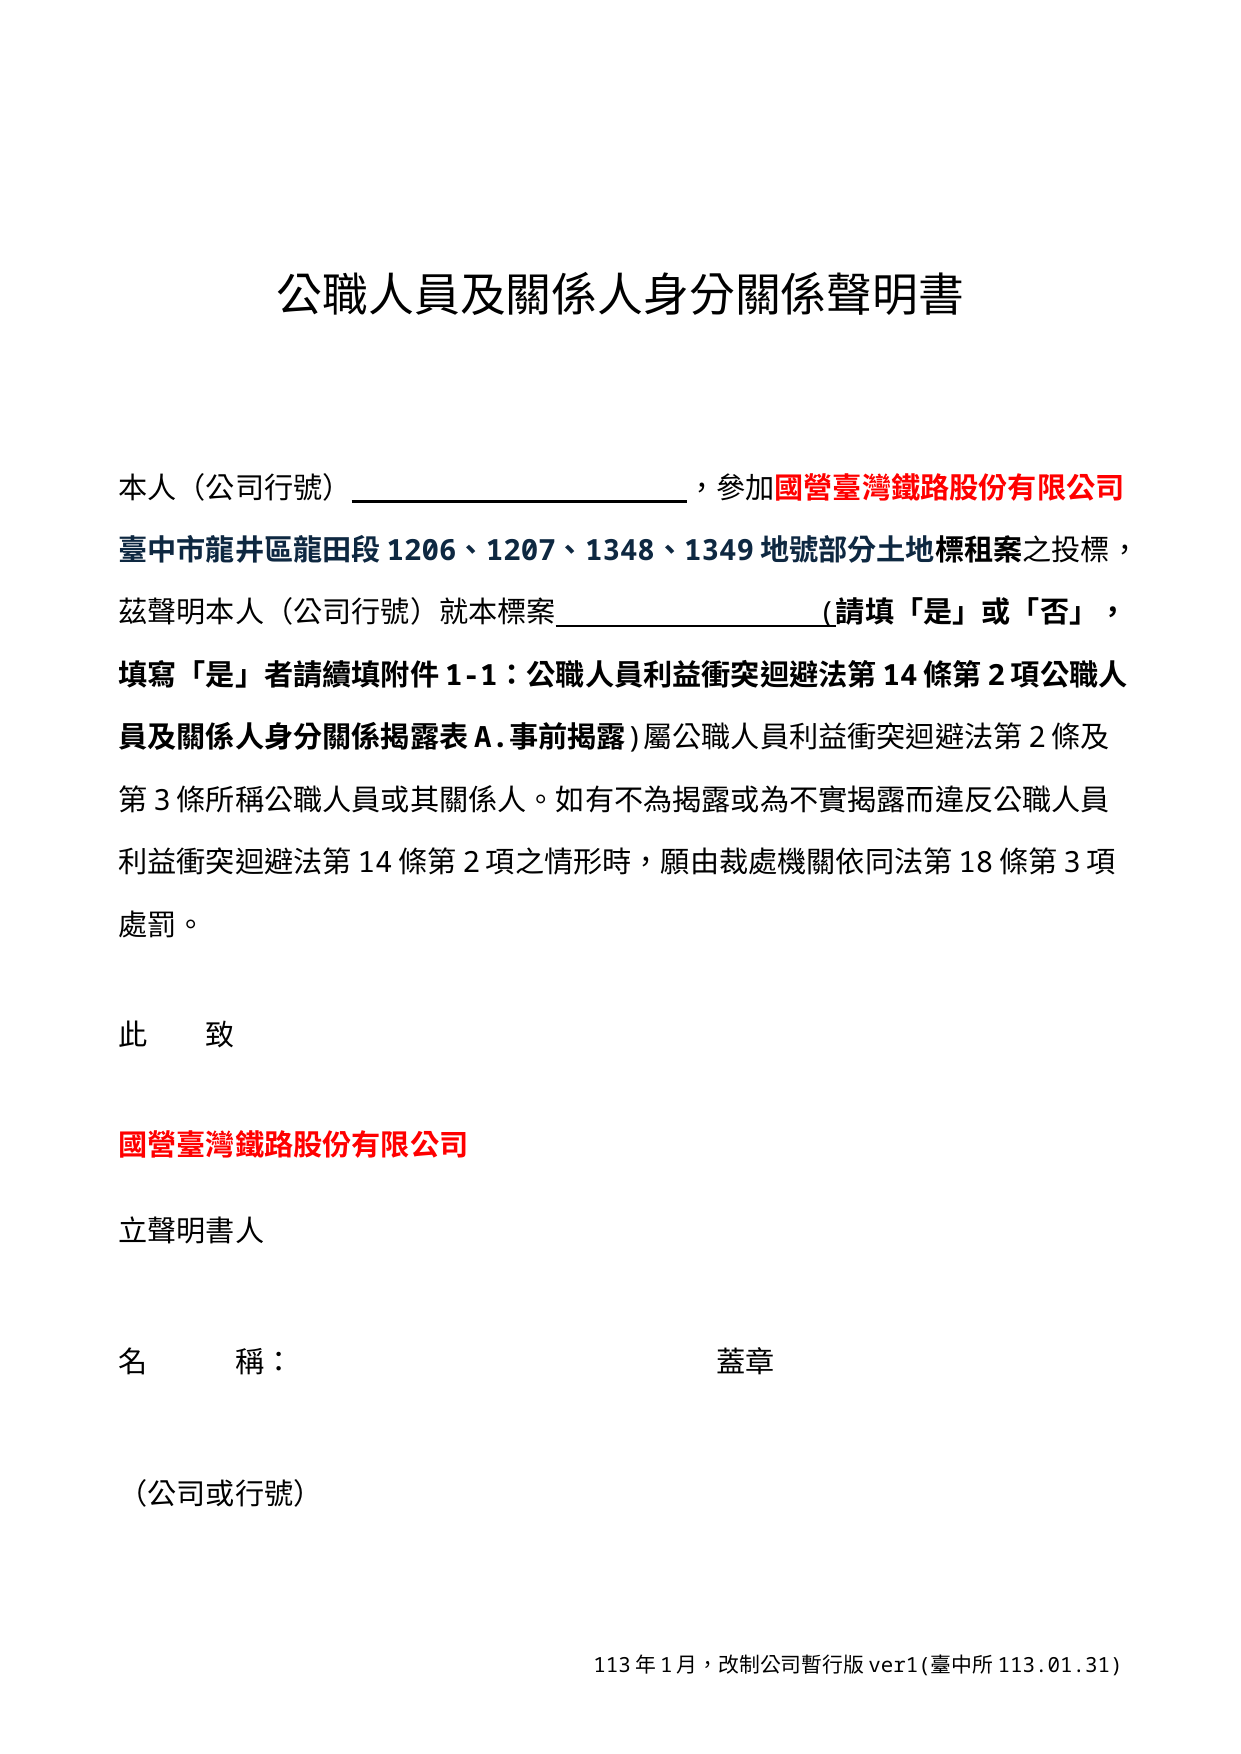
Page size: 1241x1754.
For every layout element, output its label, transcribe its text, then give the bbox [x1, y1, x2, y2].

text （公司或行號） [118, 1450, 1122, 1512]
text 立聲明書人 [118, 1187, 1122, 1250]
text 公職人員及關係人身分關係聲明書 [118, 219, 1122, 344]
text 本人（公司行號） ，參加國營臺灣鐵路股份有限公司 臺中市龍井區龍田段1206、1207、1348、1349地號部分土地標租案之投標，茲聲明本人（公司行號）就本標案 (請填「是」或「否」，填寫「是」者請續填附件1-1：公職人員利益衝突迴避法第14條第2項公職人員及關係人身分關係揭露表A.事前揭露)屬公職人員利益衝突迴避法第2條及第3條所稱公職人員或其關係人。如有不為揭露或為不實揭露而違反公職人員利益衝突迴避法第14條第2項之情形時，願由裁處機關依同法第18條第3項處罰。 [118, 444, 1128, 944]
text 名 稱： 蓋章 [118, 1318, 1122, 1381]
text 此 致 [118, 991, 1122, 1054]
text 國營臺灣鐵路股份有限公司 [118, 1101, 1122, 1164]
